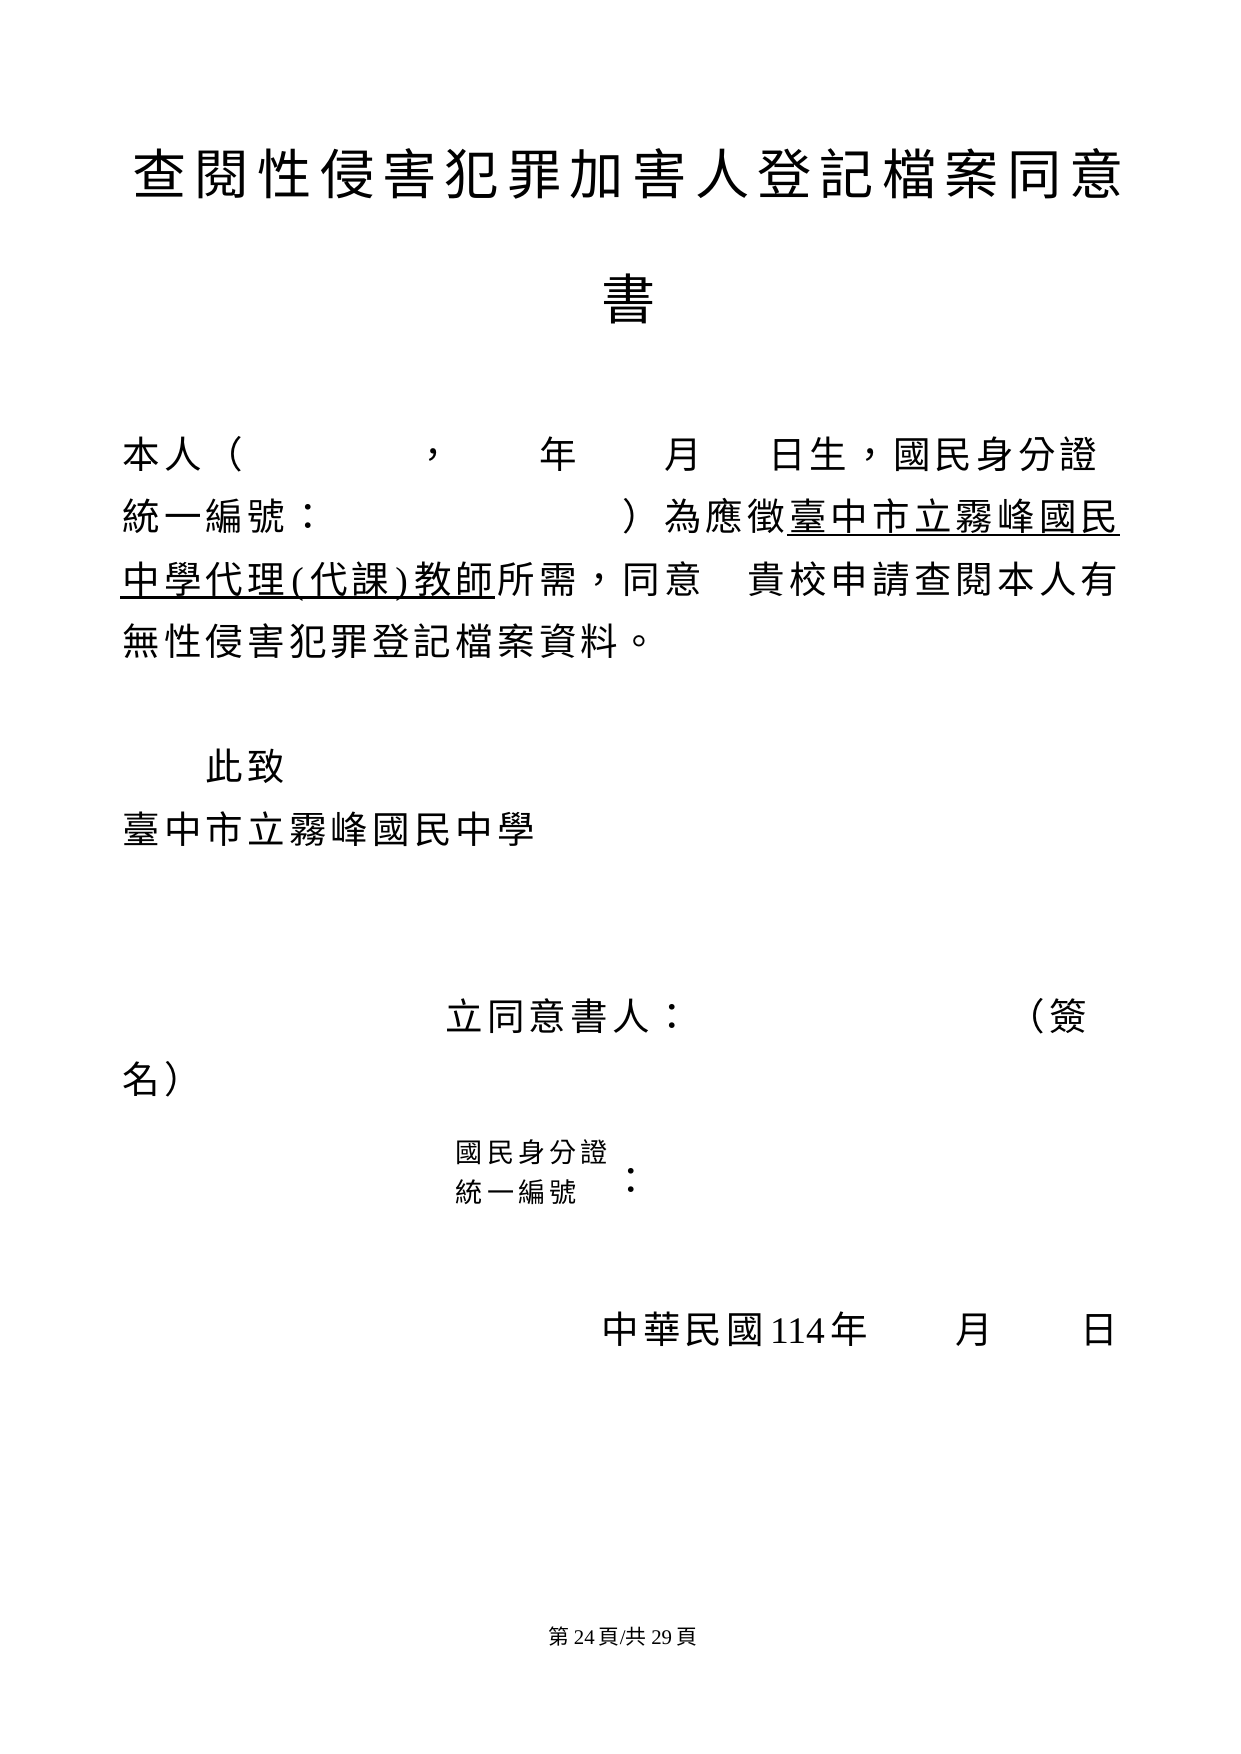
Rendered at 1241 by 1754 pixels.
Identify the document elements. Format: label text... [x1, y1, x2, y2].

text 此致 [120, 723, 1120, 785]
text 中華民國114年 月 日 [120, 1285, 1120, 1348]
text 立同意書人： （簽名） [120, 973, 1120, 1098]
text 國民身分證統一編號： [120, 1098, 1120, 1223]
text 臺中市立霧峰國民中學 [120, 785, 1120, 848]
text 本人（ ， 年 月 日生，國民身分證統一編號： ）為應徵臺中市立霧峰國民中學代理(代課)教師所需，同意 貴校申請查閱本人有無性侵害犯罪登記檔案資料。 [120, 410, 1120, 660]
text 查閱性侵害犯罪加害人登記檔案同意書 [120, 98, 1136, 348]
